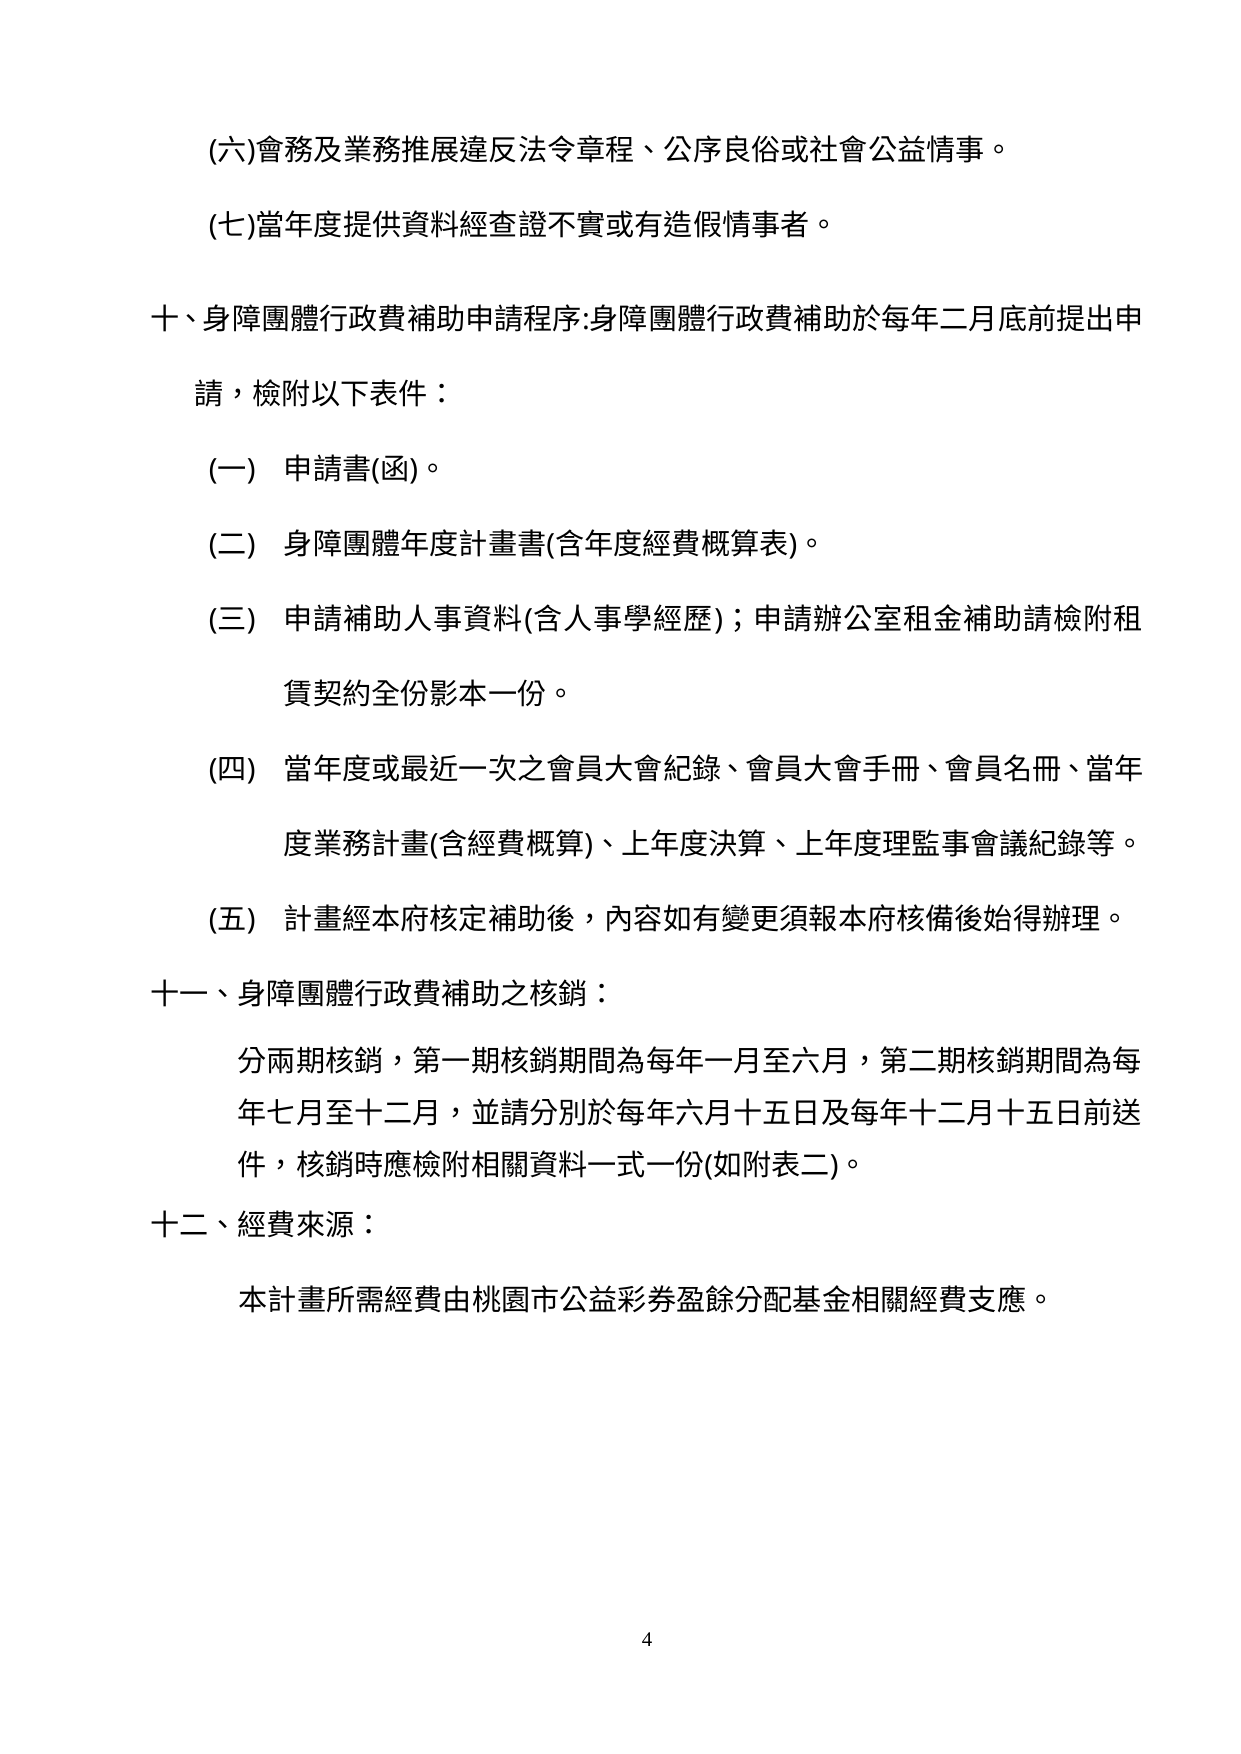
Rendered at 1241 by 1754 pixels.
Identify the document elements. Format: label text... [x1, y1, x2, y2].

list 身障團體年度計畫書(含年度經費概算表)。 [209, 504, 1144, 579]
list 計畫經本府核定補助後，內容如有變更須報本府核備後始得辦理。 [209, 879, 1144, 954]
text (六)會務及業務推展違反法令章程、公序良俗或社會公益情事。 [209, 111, 1144, 186]
text 本計畫所需經費由桃園市公益彩券盈餘分配基金相關經費支應。 [238, 1261, 1144, 1336]
text 十一、身障團體行政費補助之核銷： [150, 954, 1144, 1029]
text 分兩期核銷，第一期核銷期間為每年一月至六月，第二期核銷期間為每年七月至十二月，並請分別於每年六月十五日及每年十二月十五日前送件，核銷時應檢附相關資料一式一份(如附表二)。 [237, 1029, 1144, 1186]
list 申請書(函)。 [209, 429, 1144, 504]
text 十二、經費來源： [150, 1186, 1144, 1261]
list 申請補助人事資料(含人事學經歷)；申請辦公室租金補助請檢附租賃契約全份影本一份。 [209, 579, 1144, 729]
list 當年度或最近一次之會員大會紀錄、會員大會手冊、會員名冊、當年度業務計畫(含經費概算)、上年度決算、上年度理監事會議紀錄等。 [209, 729, 1144, 879]
text 十、身障團體行政費補助申請程序:身障團體行政費補助於每年二月底前提出申請，檢附以下表件： [150, 279, 1144, 429]
text (七)當年度提供資料經查證不實或有造假情事者。 [209, 186, 1144, 261]
